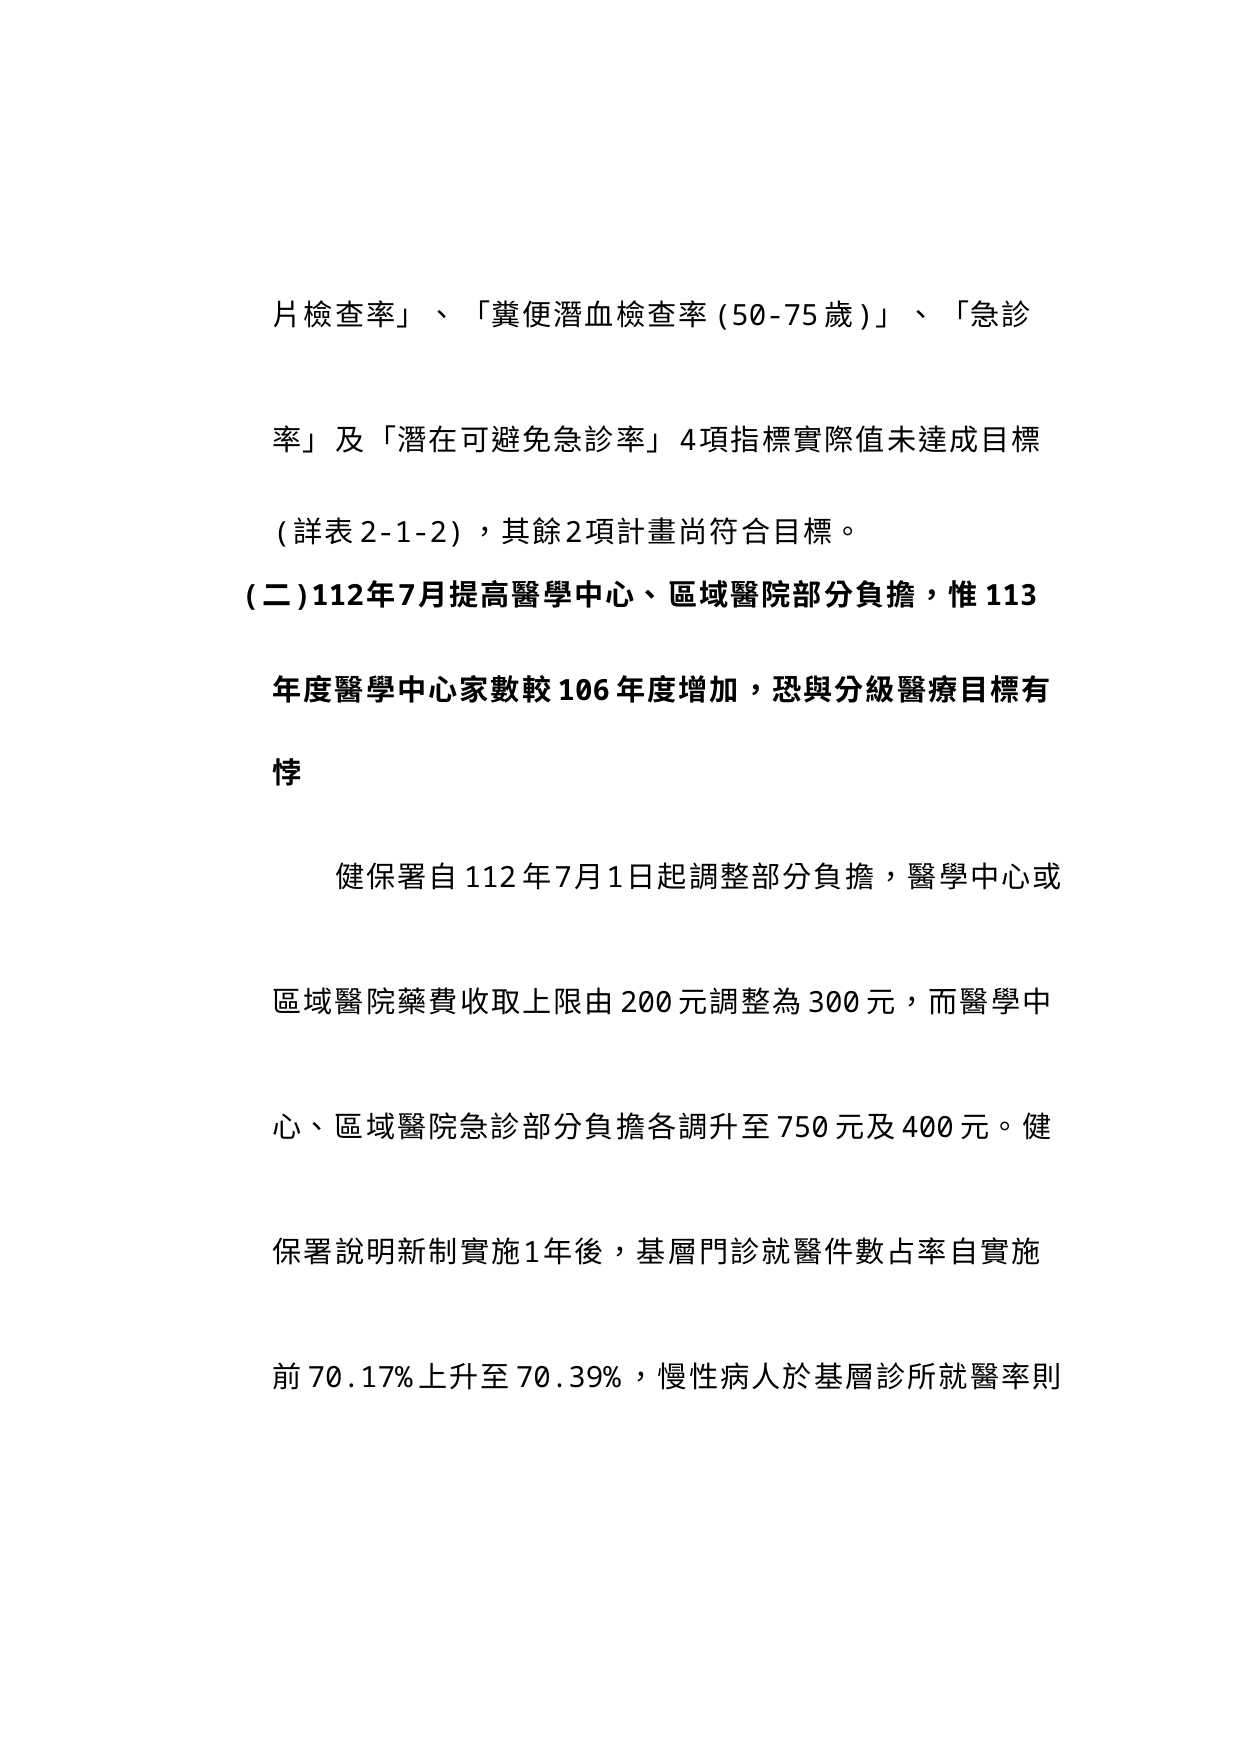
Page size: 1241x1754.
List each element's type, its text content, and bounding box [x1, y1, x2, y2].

text (二)112年7月提高醫學中心、區域醫院部分負擔，惟113年度醫學中心家數較106年度增加，恐與分級醫療目標有悖 [236, 542, 1063, 792]
text 健保署自112年7月1日起調整部分負擔，醫學中心或區域醫院藥費收取上限由200元調整為300元，而醫學中心、區域醫院急診部分負擔各調升至750元及400元。健保署說明新制實施1年後，基層門診就醫件數占率自實施前70.17%上升至70.39%，慢性病人於基層診所就醫率則 [266, 792, 1063, 1417]
text 片檢查率」、「糞便潛血檢查率(50-75歲)」、「急診率」及「潛在可避免急診率」4項指標實際值未達成目標(詳表2-1-2)，其餘2項計畫尚符合目標。 [266, 229, 1063, 542]
